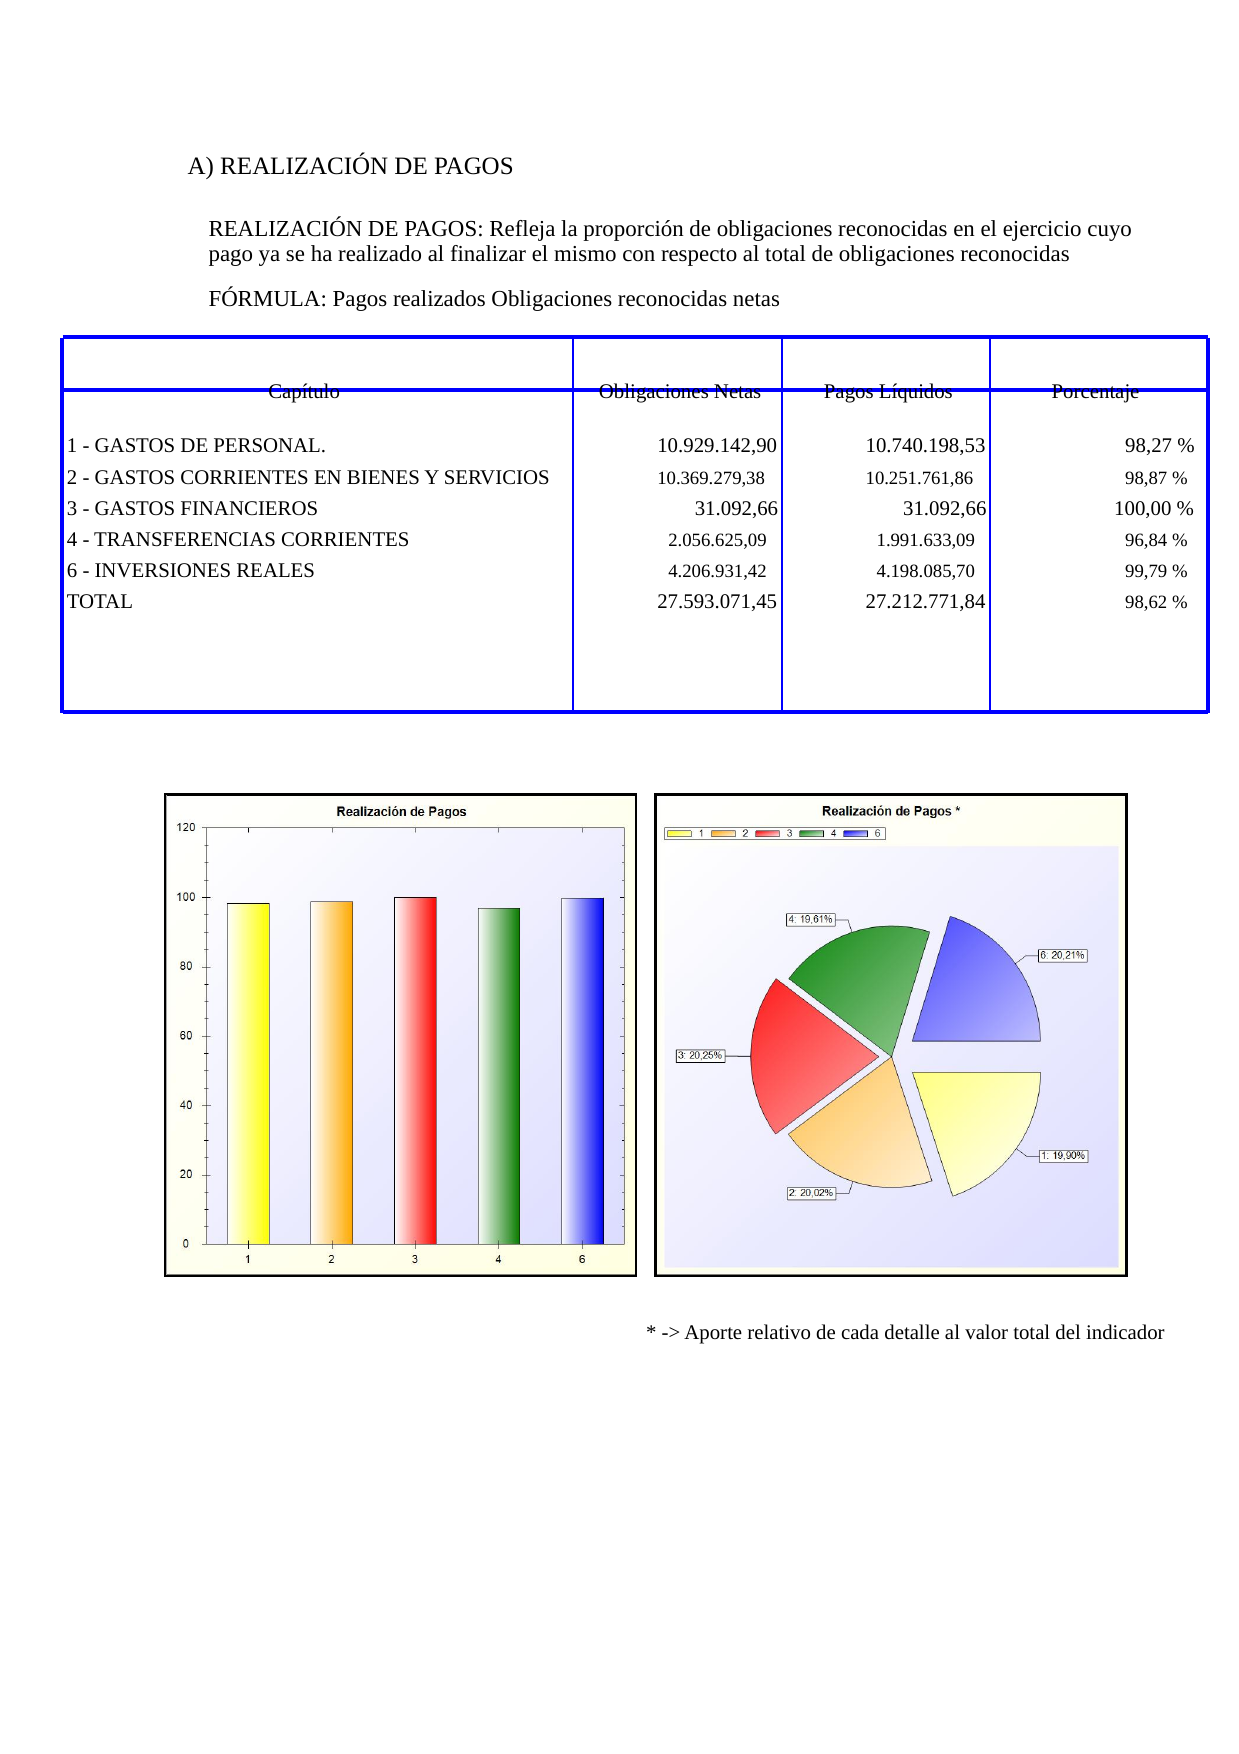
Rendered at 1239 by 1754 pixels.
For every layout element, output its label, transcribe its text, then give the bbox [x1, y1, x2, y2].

text 99,79 % [1125, 553, 1206, 583]
text TOTAL [67, 583, 572, 615]
text 2.056.625,09 [668, 521, 781, 553]
text 4.206.931,42 [668, 553, 781, 583]
text Porcentaje [1051, 378, 1206, 388]
text [1210, 425, 1228, 459]
text [783, 425, 824, 459]
text 27.593.071,45 [657, 583, 781, 615]
text Capítulo [574, 392, 599, 403]
text 31.092,66 [903, 491, 989, 521]
text [991, 521, 1051, 553]
text Porcentaje [1210, 378, 1228, 403]
text 2 - GASTOS CORRIENTES EN BIENES Y SERVICIOS [67, 459, 572, 491]
text [574, 425, 599, 459]
text [783, 459, 824, 491]
text [991, 583, 1051, 615]
text 10.251.761,86 [865, 459, 989, 491]
text 98,62 % [1125, 583, 1206, 615]
text [783, 491, 824, 521]
text 100,00 % [1114, 491, 1206, 521]
text [991, 459, 1051, 491]
text Capítulo [574, 378, 599, 388]
text 10.740.198,53 [865, 425, 989, 459]
text Pagos Líquidos [824, 392, 989, 403]
text 98,87 % [1125, 459, 1206, 491]
text [1210, 491, 1228, 521]
text Pagos Líquidos [824, 378, 989, 388]
text 96,84 % [1125, 521, 1206, 553]
text Capítulo [268, 378, 572, 388]
text [991, 491, 1051, 521]
text 98,27 % [1125, 425, 1206, 459]
text * -> Aporte relativo de cada detalle al valor total del indicador [646, 1325, 1228, 1343]
text A) REALIZACIÓN DE PAGOS [187, 142, 1228, 183]
text Obligaciones Netas [783, 392, 824, 403]
text 31.092,66 [694, 491, 781, 521]
text Obligaciones Netas [599, 392, 781, 403]
text [1210, 583, 1228, 615]
text [783, 521, 824, 553]
text 6 - INVERSIONES REALES [67, 553, 572, 583]
text [991, 553, 1051, 583]
text [574, 491, 599, 521]
text 27.212.771,84 [865, 583, 989, 615]
text Pagos Líquidos [991, 392, 1051, 403]
text REALIZACIÓN DE PAGOS: Refleja la proporción de obligaciones reconocidas en el ejercicio cuyo [208, 205, 1228, 244]
text Pagos Líquidos [991, 378, 1051, 388]
text [991, 425, 1051, 459]
text [574, 521, 599, 553]
text Porcentaje [1051, 392, 1206, 403]
text [1210, 521, 1228, 553]
text 1 - GASTOS DE PERSONAL. [67, 425, 572, 459]
text 1.991.633,09 [876, 521, 989, 553]
text Obligaciones Netas [783, 378, 824, 388]
text [574, 553, 599, 583]
text FÓRMULA: Pagos realizados Obligaciones reconocidas netas [208, 288, 1228, 312]
text [783, 553, 824, 583]
text 10.929.142,90 [657, 425, 781, 459]
text 4 - TRANSFERENCIAS CORRIENTES [67, 521, 572, 553]
text 4.198.085,70 [876, 553, 989, 583]
text [574, 583, 599, 615]
text [783, 583, 824, 615]
text 10.369.279,38 [657, 459, 781, 491]
text [1210, 553, 1228, 583]
text [1210, 459, 1228, 491]
text pago ya se ha realizado al finalizar el mismo con respecto al total de obligaciones reconocidas [208, 244, 1228, 266]
text Obligaciones Netas [599, 378, 781, 388]
text 3 - GASTOS FINANCIEROS [67, 491, 572, 521]
text Capítulo [268, 392, 572, 403]
